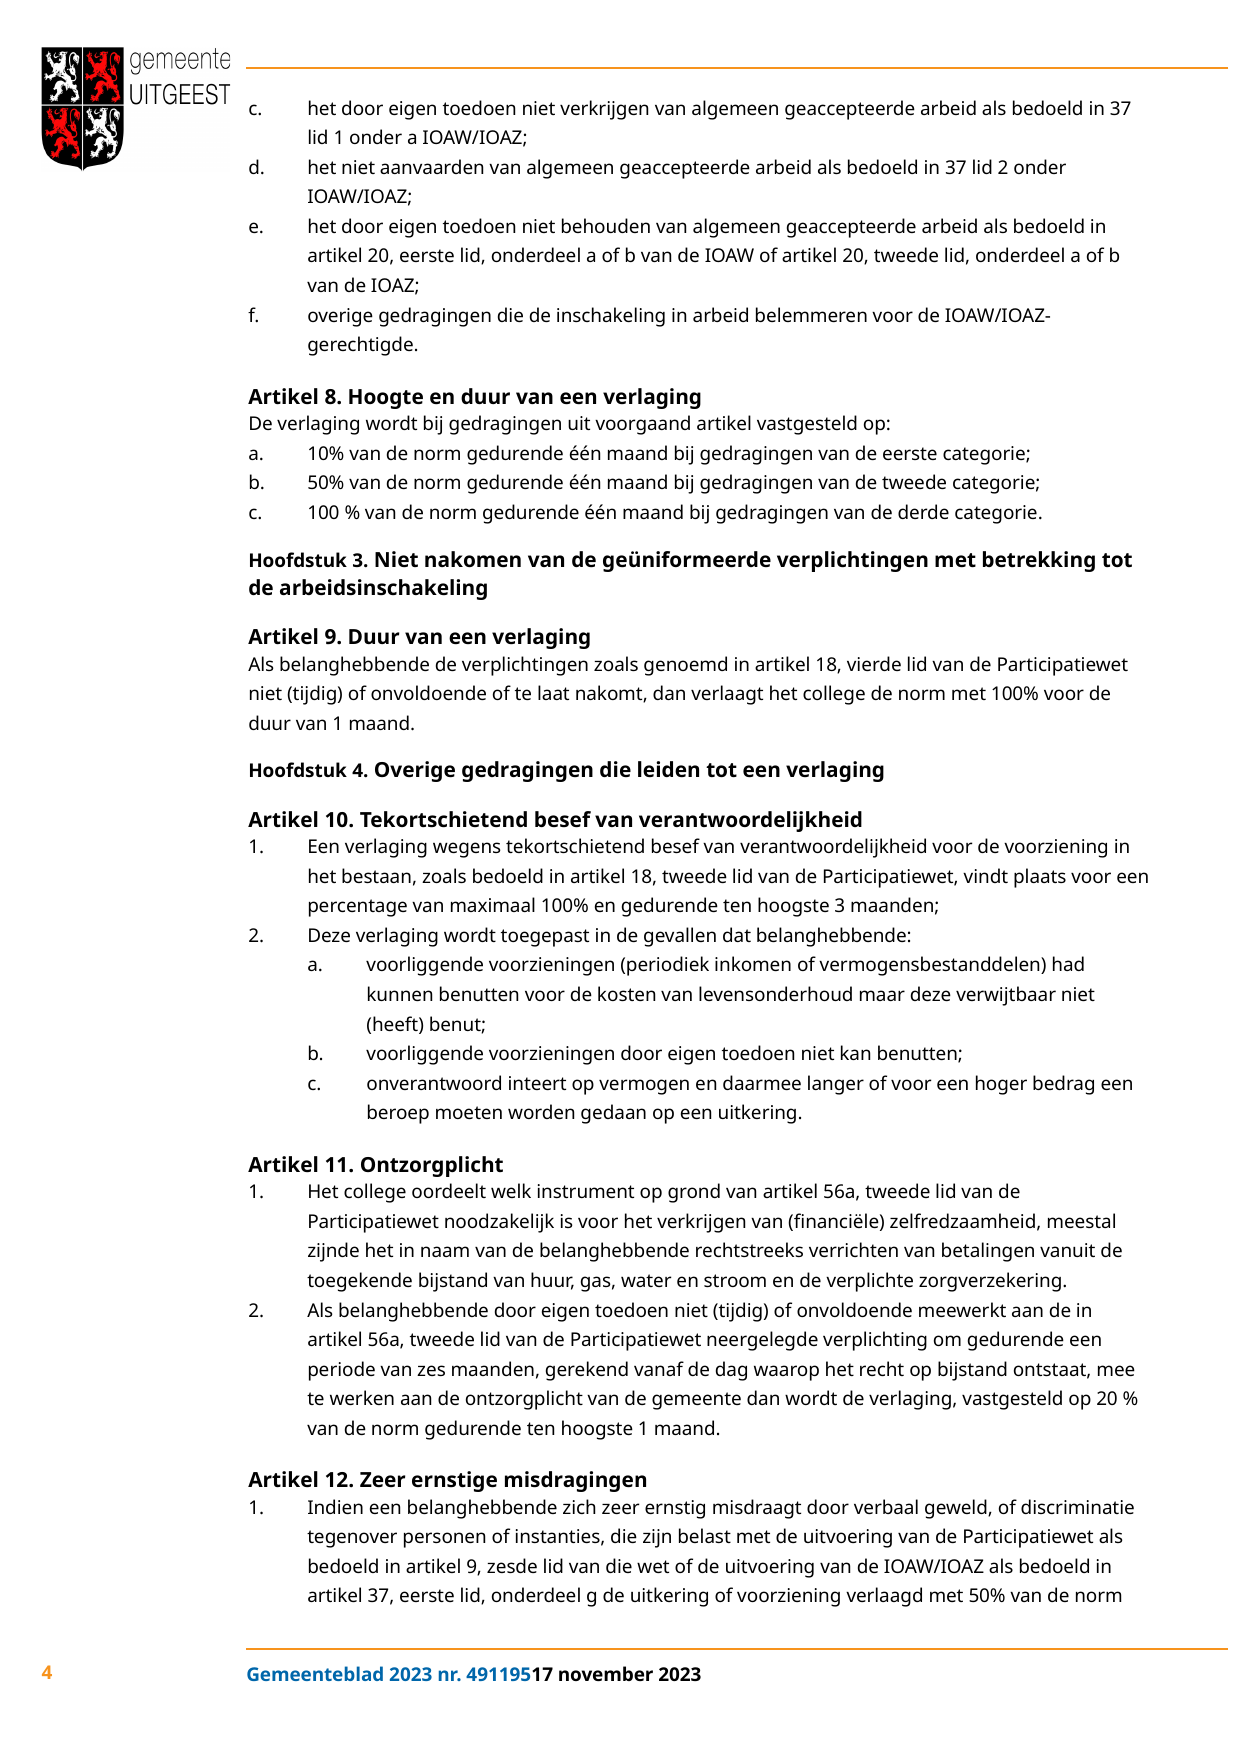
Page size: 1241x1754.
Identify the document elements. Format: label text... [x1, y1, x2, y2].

text Hoofdstuk 3. Niet nakomen van de geüniformeerde verplichtingen met betrekking tot de arbeidsinschakeling [248, 545, 1152, 602]
text Artikel 12. Zeer ernstige misdragingen [248, 1466, 1152, 1494]
text De verlaging wordt bij gedragingen uit voorgaand artikel vastgesteld op: [248, 410, 1152, 436]
text Als belanghebbende de verplichtingen zoals genoemd in artikel 18, vierde lid van de Participatiewet niet (tijdig) of onvoldoende of te laat nakomt, dan verlaagt het college de norm met 100% voor de duur van 1 maand. [248, 651, 1152, 736]
picture [41, 47, 231, 172]
list voorliggende voorzieningen (periodiek inkomen of vermogensbestanddelen) had kunnen benutten voor de kosten van levensonderhoud maar deze verwijtbaar niet (heeft) benut; [307, 952, 1152, 1037]
list Het college oordeelt welk instrument op grond van artikel 56a, tweede lid van de Participatiewet noodzakelijk is voor het verkrijgen van (financiële) zelfredzaamheid, meestal zijnde het in naam van de belanghebbende rechtstreeks verrichten van betalingen vanuit de toegekende bijstand van huur, gas, water en stroom en de verplichte zorgverzekering. [248, 1178, 1152, 1293]
list 100 % van de norm gedurende één maand bij gedragingen van de derde categorie. [248, 499, 1152, 525]
list Indien een belanghebbende zich zeer ernstig misdraagt door verbaal geweld, of discriminatie tegenover personen of instanties, die zijn belast met de uitvoering van de Participatiewet als bedoeld in artikel 9, zesde lid van die wet of de uitvoering van de IOAW/IOAZ als bedoeld in artikel 37, eerste lid, onderdeel g de uitkering of voorziening verlaagd met 50% van de norm [248, 1494, 1152, 1608]
list het door eigen toedoen niet verkrijgen van algemeen geaccepteerde arbeid als bedoeld in 37 lid 1 onder a IOAW/IOAZ; [248, 95, 1152, 150]
text Artikel 8. Hoogte en duur van een verlaging [248, 382, 1152, 410]
list onverantwoord inteert op vermogen en daarmee langer of voor een hoger bedrag een beroep moeten worden gedaan op een uitkering. [307, 1070, 1152, 1125]
list het door eigen toedoen niet behouden van algemeen geaccepteerde arbeid als bedoeld in artikel 20, eerste lid, onderdeel a of b van de IOAW of artikel 20, tweede lid, onderdeel a of b van de IOAZ; [248, 213, 1152, 298]
text Hoofdstuk 4. Overige gedragingen die leiden tot een verlaging [248, 756, 1152, 784]
list voorliggende voorzieningen door eigen toedoen niet kan benutten; [307, 1040, 1152, 1066]
list 50% van de norm gedurende één maand bij gedragingen van de tweede categorie; [248, 469, 1152, 495]
list 10% van de norm gedurende één maand bij gedragingen van de eerste categorie; [248, 440, 1152, 466]
text Artikel 10. Tekortschietend besef van verantwoordelijkheid [248, 805, 1152, 833]
list Een verlaging wegens tekortschietend besef van verantwoordelijkheid voor de voorziening in het bestaan, zoals bedoeld in artikel 18, tweede lid van de Participatiewet, vindt plaats voor een percentage van maximaal 100% en gedurende ten hoogste 3 maanden; [248, 833, 1152, 918]
text Artikel 11. Ontzorgplicht [248, 1150, 1152, 1178]
list Deze verlaging wordt toegepast in de gevallen dat belanghebbende: [248, 922, 1152, 948]
text Artikel 9. Duur van een verlaging [248, 622, 1152, 651]
list overige gedragingen die de inschakeling in arbeid belemmeren voor de IOAW/IOAZ-gerechtigde. [248, 302, 1152, 357]
list Als belanghebbende door eigen toedoen niet (tijdig) of onvoldoende meewerkt aan de in artikel 56a, tweede lid van de Participatiewet neergelegde verplichting om gedurende een periode van zes maanden, gerekend vanaf de dag waarop het recht op bijstand ontstaat, mee te werken aan de ontzorgplicht van de gemeente dan wordt de verlaging, vastgesteld op 20 % van de norm gedurende ten hoogste 1 maand. [248, 1297, 1152, 1441]
list het niet aanvaarden van algemeen geaccepteerde arbeid als bedoeld in 37 lid 2 onder IOAW/IOAZ; [248, 154, 1152, 209]
